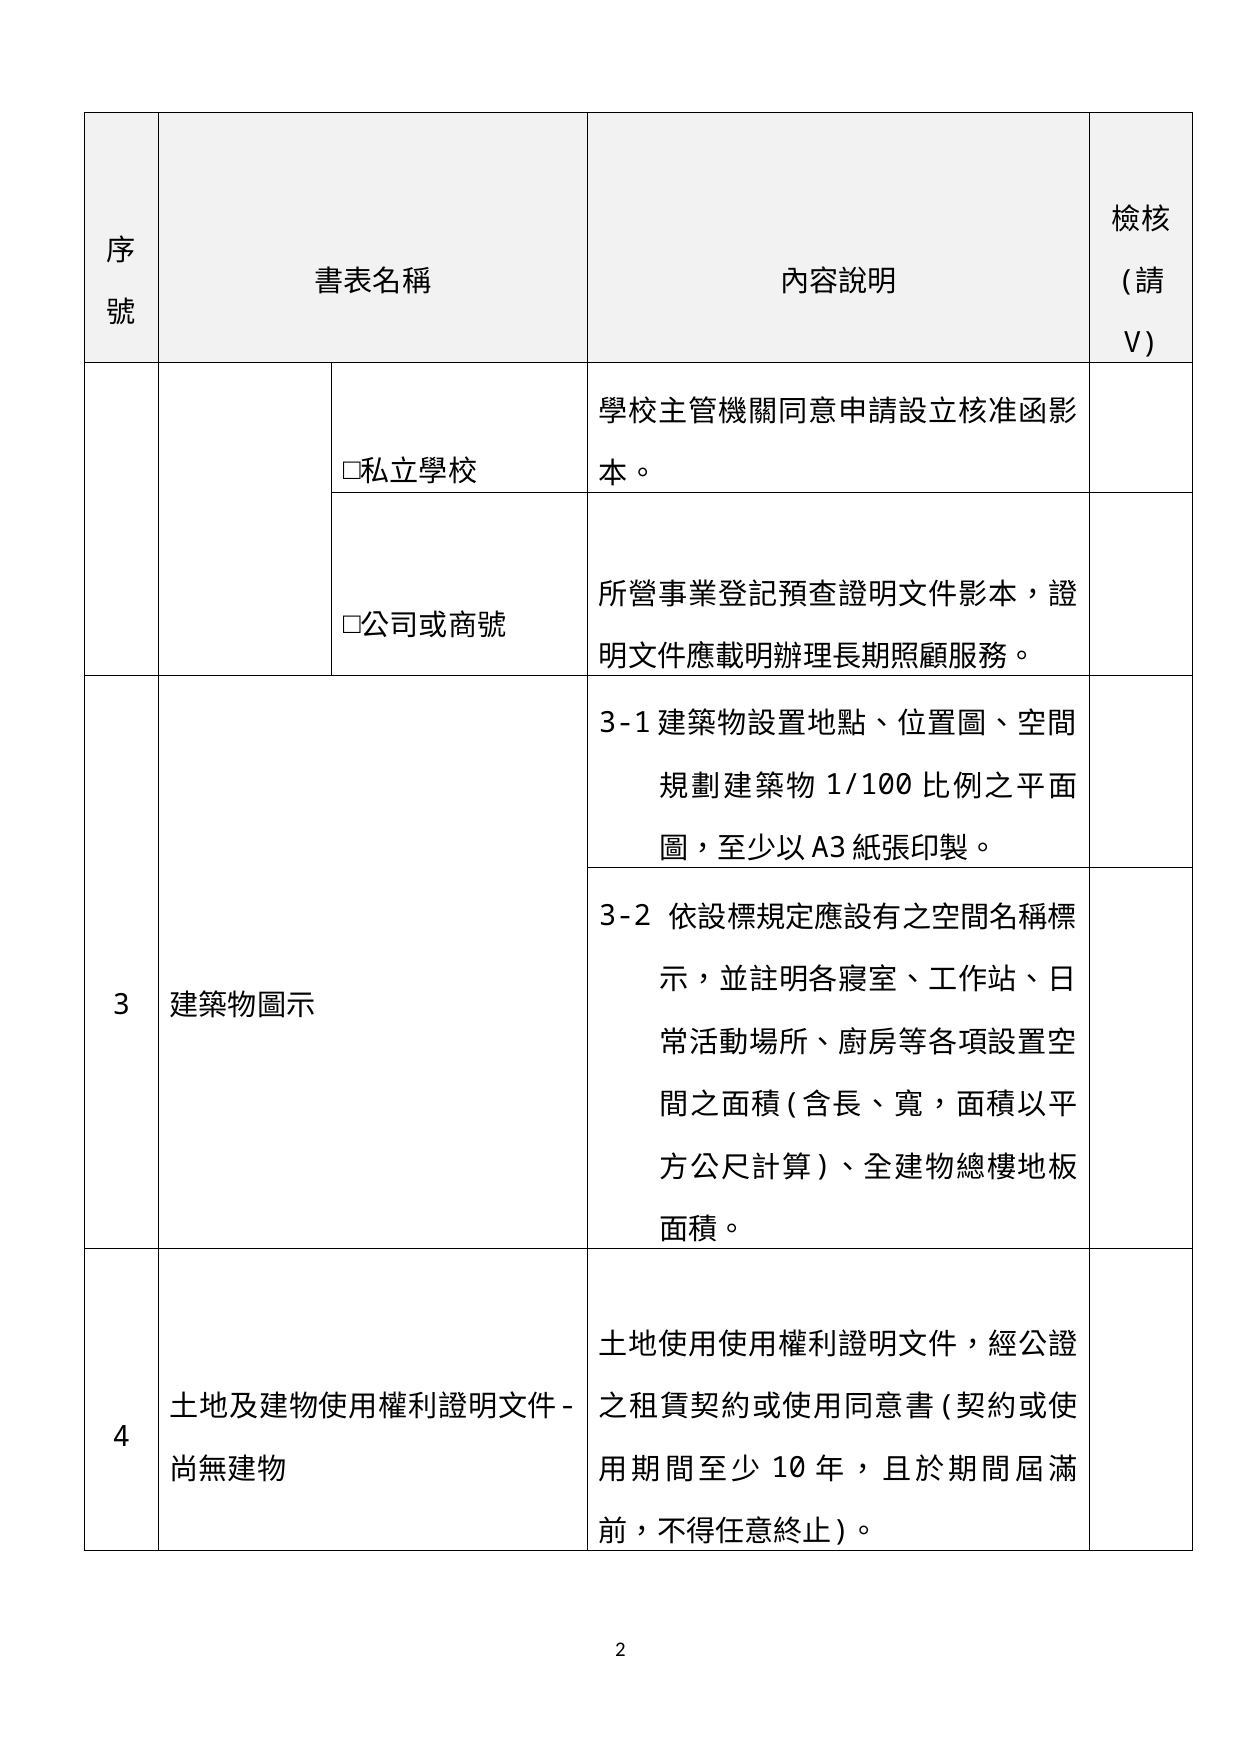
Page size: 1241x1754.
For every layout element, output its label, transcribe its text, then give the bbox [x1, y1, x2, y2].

table_cell [1090, 868, 1192, 1248]
table_cell 3-1建築物設置地點、位置圖、空間規劃建築物1/100比例之平面圖，至少以A3紙張印製。 [588, 676, 1089, 867]
table_cell 土地及建物使用權利證明文件-尚無建物 [159, 1249, 587, 1550]
table_cell □公司或商號 [332, 493, 587, 675]
table_cell 4 [85, 1249, 158, 1550]
table_cell 土地使用使用權利證明文件，經公證之租賃契約或使用同意書(契約或使用期間至少10年，且於期間屆滿前，不得任意終止)。 [588, 1249, 1089, 1550]
table_header 序號 [85, 113, 158, 362]
table_cell [1090, 363, 1192, 492]
table_cell [159, 363, 331, 675]
table_cell 3-2 依設標規定應設有之空間名稱標示，並註明各寢室、工作站、日常活動場所、廚房等各項設置空間之面積(含長、寬，面積以平方公尺計算)、全建物總樓地板面積。 [588, 868, 1089, 1248]
table_cell [1090, 676, 1192, 867]
table_header 內容說明 [588, 113, 1089, 362]
table_header 檢核 (請V) [1090, 113, 1192, 362]
table_cell [85, 363, 158, 675]
table_cell [1090, 493, 1192, 675]
table_cell 學校主管機關同意申請設立核准函影本。 [588, 363, 1089, 492]
table_cell □私立學校 [332, 363, 587, 492]
table_cell [1090, 1249, 1192, 1550]
table_cell 建築物圖示 [159, 676, 587, 1248]
table_header 書表名稱 [159, 113, 587, 362]
table_cell 3 [85, 676, 158, 1248]
table_cell 所營事業登記預查證明文件影本，證明文件應載明辦理長期照顧服務。 [588, 493, 1089, 675]
